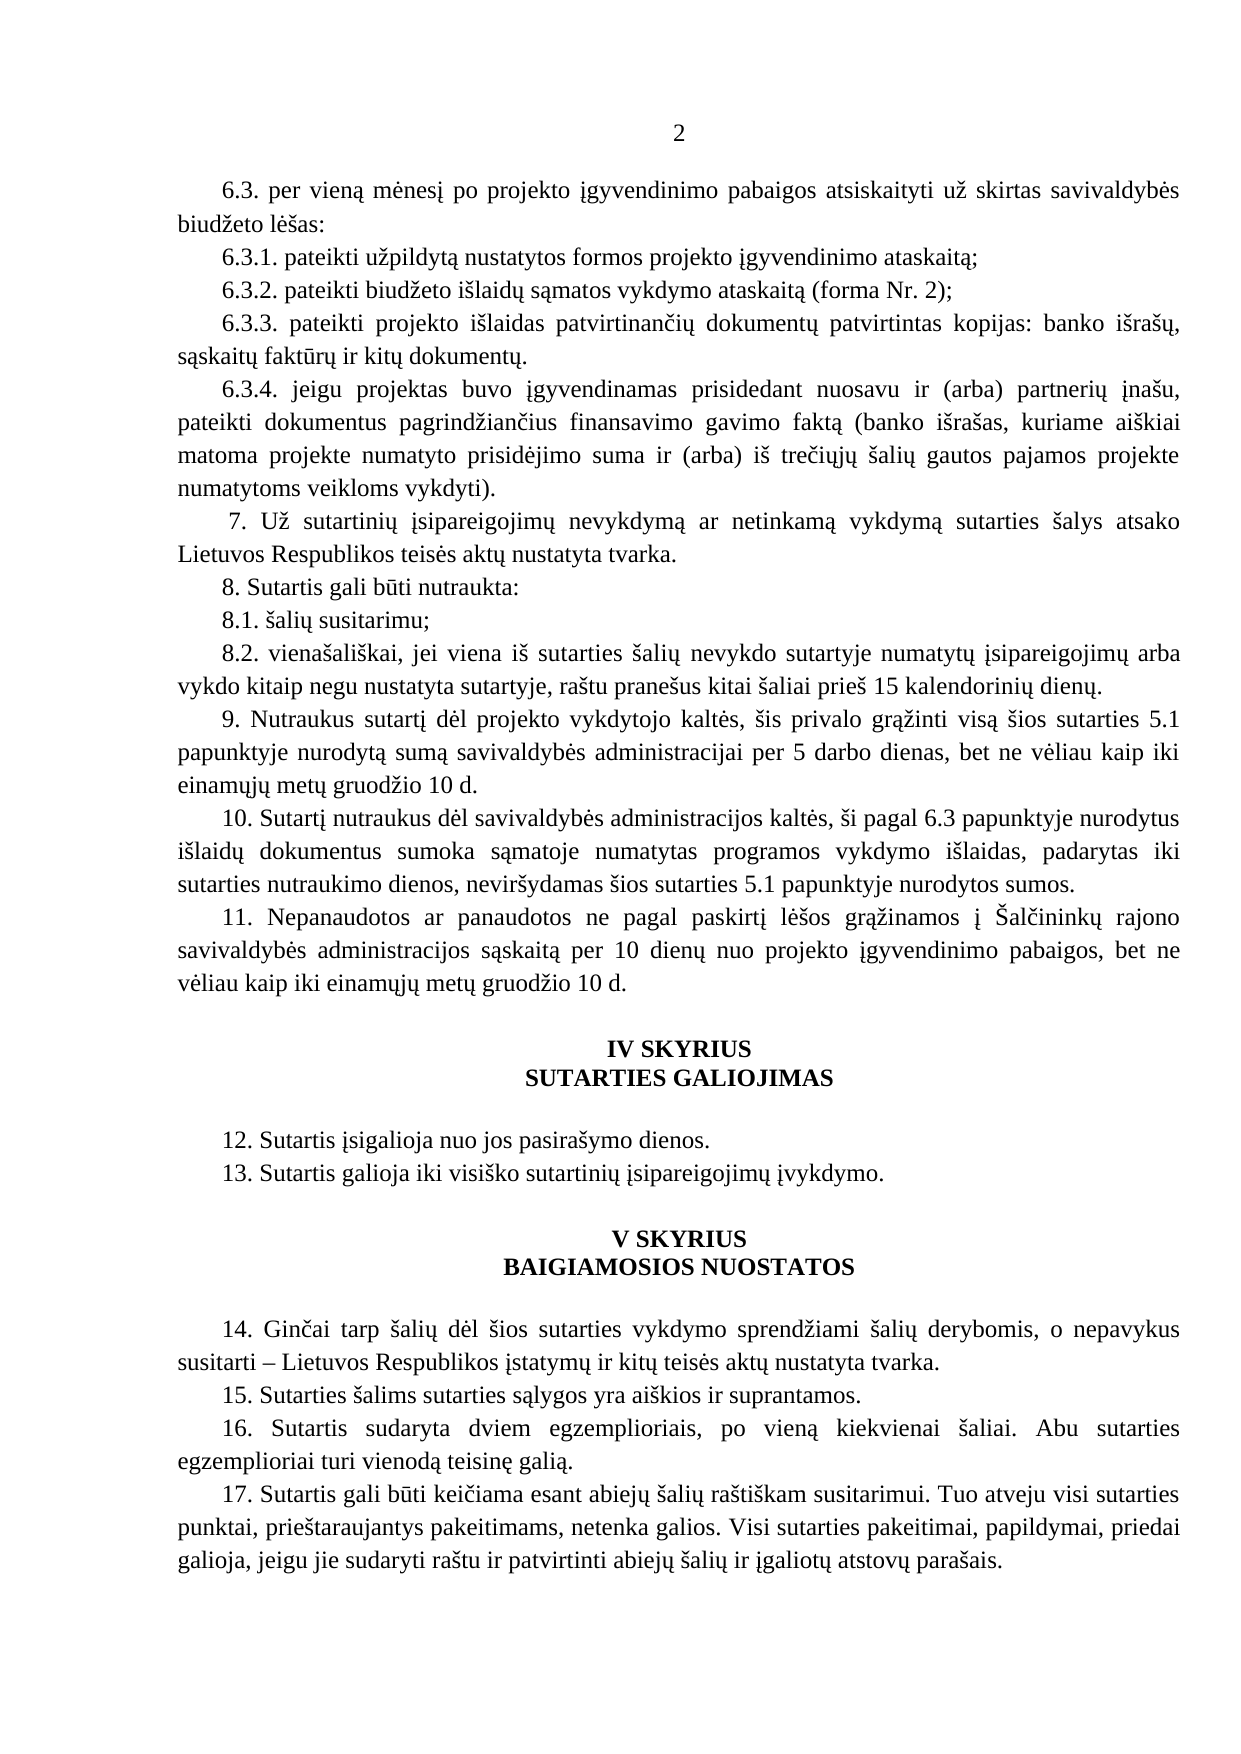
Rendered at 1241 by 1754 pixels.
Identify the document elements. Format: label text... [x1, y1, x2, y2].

text 16. Sutartis sudaryta dviem egzemplioriais, po vieną kiekvienai šaliai. Abu sutarties egzemplioriai turi vienodą teisinę galią. [177, 1413, 1181, 1475]
text 9. Nutraukus sutartį dėl projekto vykdytojo kaltės, šis privalo grąžinti visą šios sutarties 5.1 papunktyje nurodytą sumą savivaldybės administracijai per 5 darbo dienas, bet ne vėliau kaip iki einamųjų metų gruodžio 10 d. [177, 704, 1181, 799]
text 12. Sutartis įsigalioja nuo jos pasirašymo dienos. [177, 1125, 1181, 1153]
text 8.1. šalių susitarimu; [177, 605, 1181, 634]
text 14. Ginčai tarp šalių dėl šios sutarties vykdymo sprendžiami šalių derybomis, o nepavykus susitarti – Lietuvos Respublikos įstatymų ir kitų teisės aktų nustatyta tvarka. [177, 1314, 1181, 1376]
text 7. Už sutartinių įsipareigojimų nevykdymą ar netinkamą vykdymą sutarties šalys atsako Lietuvos Respublikos teisės aktų nustatyta tvarka. [177, 506, 1181, 568]
text IV SKYRIUS [177, 1034, 1181, 1063]
text BAIGIAMOSIOS NUOSTATOS [177, 1252, 1181, 1281]
text 8.2. vienašališkai, jei viena iš sutarties šalių nevykdo sutartyje numatytų įsipareigojimų arba vykdo kitaip negu nustatyta sutartyje, raštu pranešus kitai šaliai prieš 15 kalendorinių dienų. [177, 638, 1181, 700]
text 8. Sutartis gali būti nutraukta: [177, 572, 1181, 601]
text SUTARTIES GALIOJIMAS [177, 1063, 1181, 1092]
text 6.3.2. pateikti biudžeto išlaidų sąmatos vykdymo ataskaitą (forma Nr. 2); [177, 275, 1181, 303]
text 6.3.3. pateikti projekto išlaidas patvirtinančių dokumentų patvirtintas kopijas: banko išrašų, sąskaitų faktūrų ir kitų dokumentų. [177, 308, 1181, 369]
text 6.3.1. pateikti užpildytą nustatytos formos projekto įgyvendinimo ataskaitą; [177, 242, 1181, 270]
text 6.3.4. jeigu projektas buvo įgyvendinamas prisidedant nuosavu ir (arba) partnerių įnašu, pateikti dokumentus pagrindžiančius finansavimo gavimo faktą (banko išrašas, kuriame aiškiai matoma projekte numatyto prisidėjimo suma ir (arba) iš trečiųjų šalių gautos pajamos projekte numatytoms veikloms vykdyti). [177, 374, 1181, 502]
text 15. Sutarties šalims sutarties sąlygos yra aiškios ir suprantamos. [177, 1380, 1181, 1409]
text 6.3. per vieną mėnesį po projekto įgyvendinimo pabaigos atsiskaityti už skirtas savivaldybės biudžeto lėšas: [177, 176, 1181, 237]
text 13. Sutartis galioja iki visiško sutartinių įsipareigojimų įvykdymo. [177, 1158, 1181, 1186]
text 17. Sutartis gali būti keičiama esant abiejų šalių raštiškam susitarimui. Tuo atveju visi sutarties punktai, prieštaraujantys pakeitimams, netenka galios. Visi sutarties pakeitimai, papildymai, priedai galioja, jeigu jie sudaryti raštu ir patvirtinti abiejų šalių ir įgaliotų atstovų parašais. [177, 1479, 1181, 1574]
text 11. Nepanaudotos ar panaudotos ne pagal paskirtį lėšos grąžinamos į Šalčininkų rajono savivaldybės administracijos sąskaitą per 10 dienų nuo projekto įgyvendinimo pabaigos, bet ne vėliau kaip iki einamųjų metų gruodžio 10 d. [177, 902, 1181, 997]
text V SKYRIUS [177, 1224, 1181, 1252]
text 10. Sutartį nutraukus dėl savivaldybės administracijos kaltės, ši pagal 6.3 papunktyje nurodytus išlaidų dokumentus sumoka sąmatoje numatytas programos vykdymo išlaidas, padarytas iki sutarties nutraukimo dienos, neviršydamas šios sutarties 5.1 papunktyje nurodytos sumos. [177, 803, 1181, 898]
